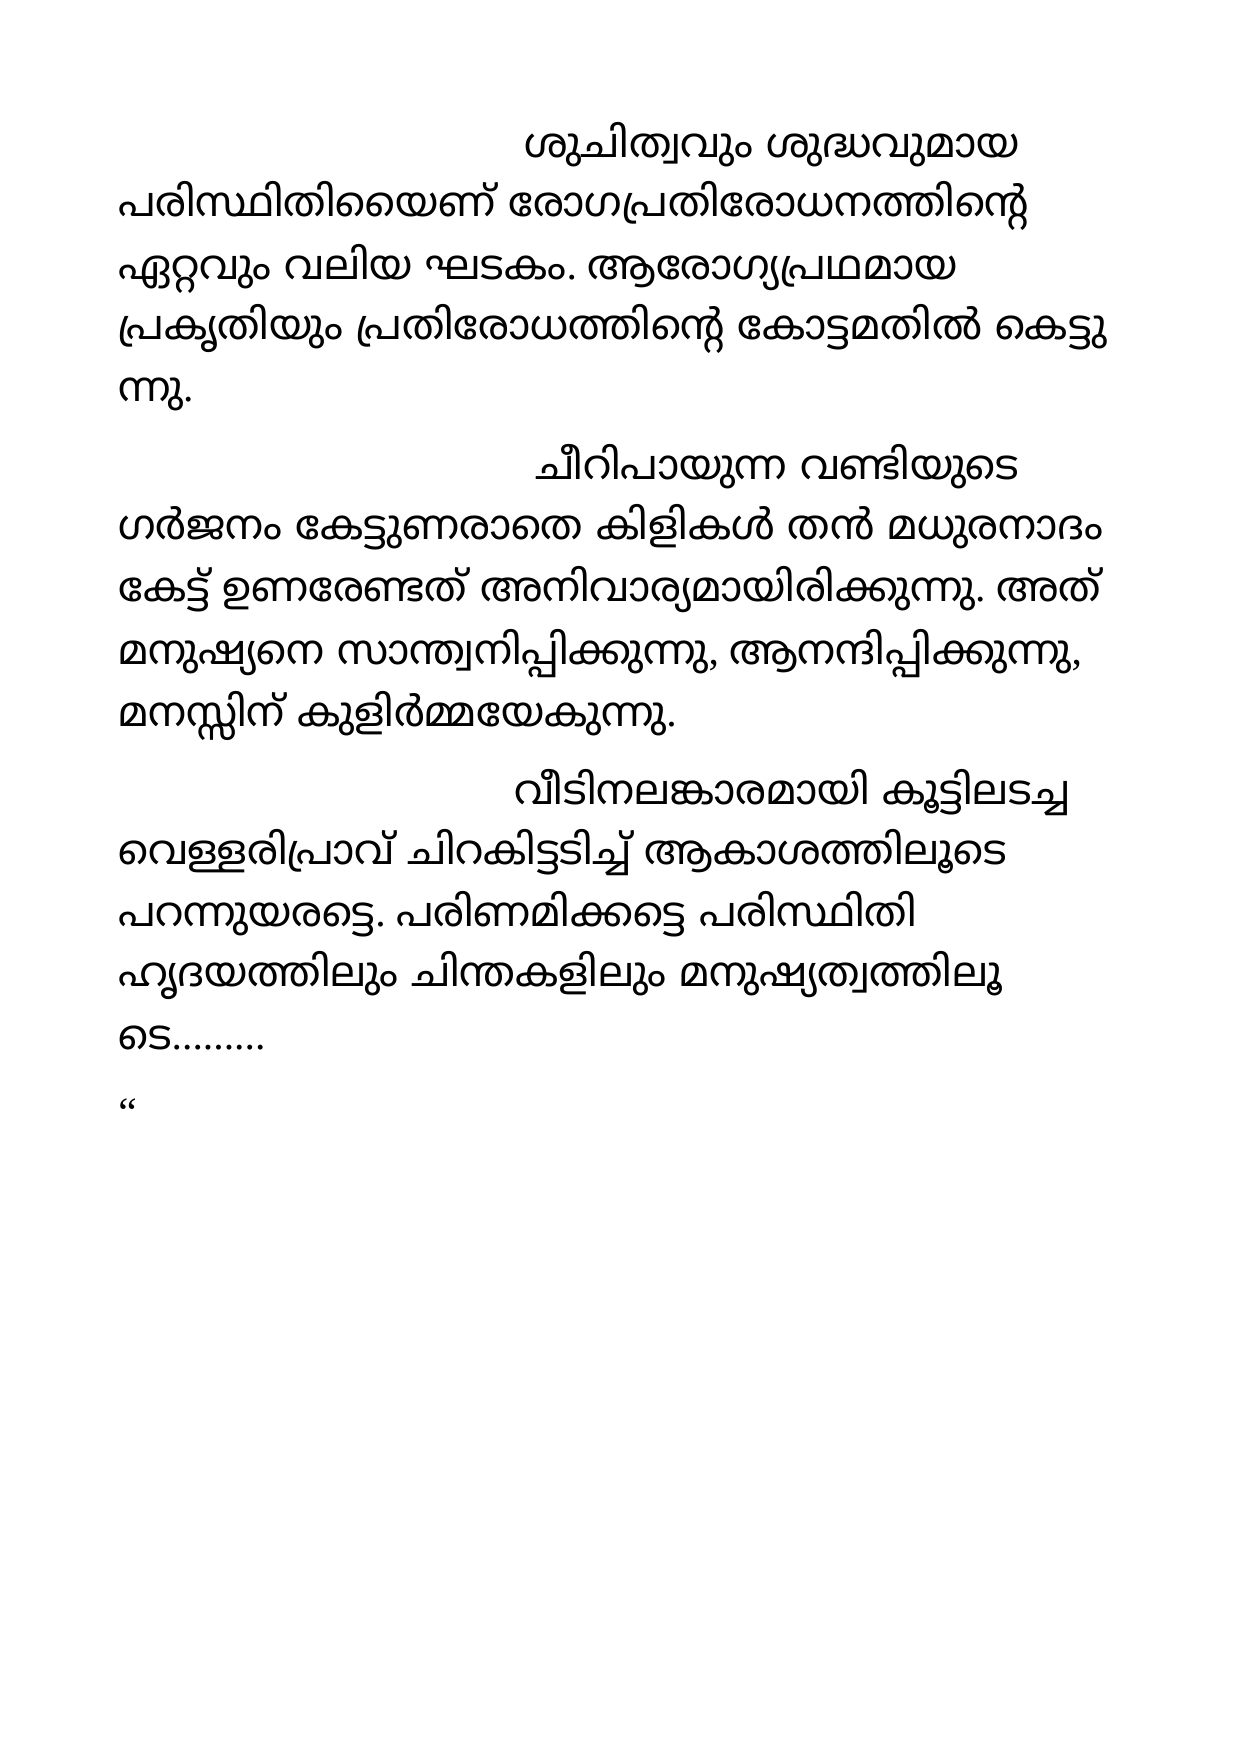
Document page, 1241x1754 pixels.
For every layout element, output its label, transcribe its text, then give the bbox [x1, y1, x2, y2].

text “ [118, 1088, 1122, 1136]
text ശ‍ുചിത്വവ‍ും ശ‍ുദ്ധവ‍ുമായ പരിസ്ഥിതിയൈണ് രോഗപ്രതിരോധനത്തിന്റെ ഏറ്റവ‍ും വലിയ ഘടകം. ആരോഗ്യപ്രഥമായ പ്രകൃതിയ‍ും പ്രതിരോധത്തിന്റെ കോട്ടമതിൽ കെട്ട‍ുന്ന‍ു. [118, 118, 1122, 418]
text വീടിനലങ്കാരമായി ക‍ൂട്ടിലടച്ച‍ വെള്ളരിപ്രാവ് ചിറകിട്ടടിച്ച് ആകാശത്തില‍ൂടെ പറന്ന‍ുയരട്ടെ. പരിണമിക്കട്ടെ പരിസ്ഥിതി ഹൃദയത്തില‍ും ചിന്തകളില‍ും മന‍ുഷ്യത്വത്തില‍ൂടെ......... [118, 766, 1122, 1065]
text ചീറിപായ‍ുന്ന വണ്ടിയ‍ുടെ ഗർജനം കേട്ട‍ുണരാതെ കിളികൾ തൻ മധ‍ുരനാദം കേട്ട് ഉണരേണ്ടത് അനിവാര്യമായിരിക്ക‍ുന്ന‍ു. അത് മന‍ുഷ്യനെ സാന്ത്വനിപ്പിക്ക‍ുന്ന‍ു, ആനന്ദിപ്പിക്ക‍ുന്ന‍ു, മനസ്സിന് ക‍ുളിർമ്മയേക‍ുന്ന‍ു. [118, 440, 1122, 743]
